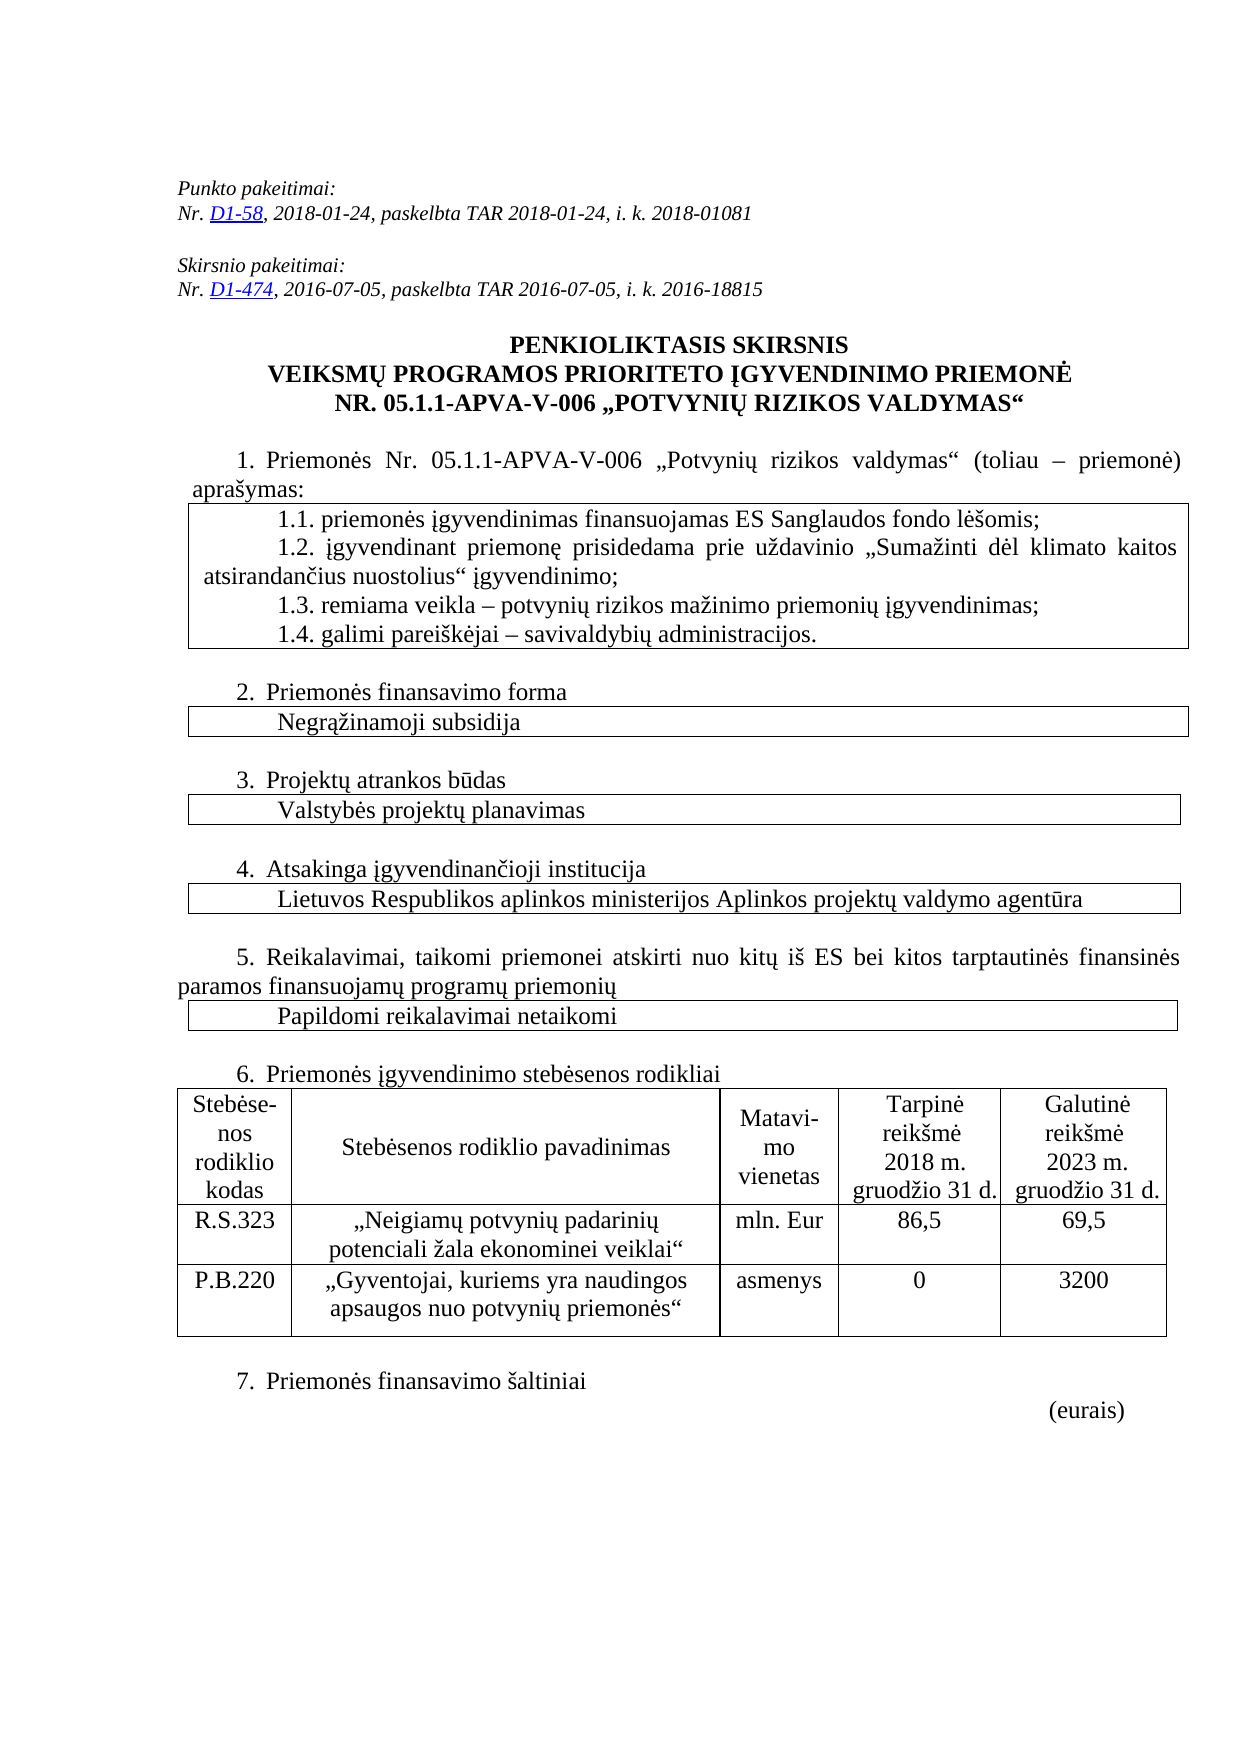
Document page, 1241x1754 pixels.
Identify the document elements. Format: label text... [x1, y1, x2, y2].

table_header Stebėsenos rodiklio pavadinimas [292, 1089, 719, 1204]
table_header Valstybės projektų planavimas [189, 795, 1180, 824]
text Nr. D1-474, 2016-07-05, paskelbta TAR 2016-07-05, i. k. 2016-18815 [177, 277, 1181, 301]
text 1. Priemonės Nr. 05.1.1-APVA-V-006 „Potvynių rizikos valdymas“ (toliau – priemonė) aprašymas: [192, 445, 1181, 503]
table_cell 1.3. remiama veikla – potvynių rizikos mažinimo priemonių įgyvendinimas; [189, 590, 1188, 619]
table_cell 69,5 [1001, 1205, 1166, 1264]
table_cell P.B.220 [178, 1265, 291, 1336]
text 5. Reikalavimai, taikomi priemonei atskirti nuo kitų iš ES bei kitos tarptautinės finansinės paramos finansuojamų programų priemonių [177, 942, 1181, 1000]
text VEIKSMŲ PROGRAMOS PRIORITETO ĮGYVENDINIMO PRIEMONĖ [165, 359, 1181, 388]
table_cell asmenys [721, 1265, 838, 1336]
table_header Galutinė reikšmė 2023 m. gruodžio 31 d. [1001, 1089, 1166, 1204]
text 6. Priemonės įgyvendinimo stebėsenos rodikliai [236, 1059, 1181, 1088]
table_header Matavi-mo vienetas [721, 1089, 838, 1204]
text NR. 05.1.1-APVA-V-006 „potvynių rizikos valdyMAS“ [177, 388, 1181, 416]
table_cell 86,5 [839, 1205, 1000, 1264]
table_header Negrąžinamoji subsidija [189, 707, 1188, 736]
table_header Tarpinė reikšmė 2018 m. gruodžio 31 d. [839, 1089, 1000, 1204]
text 4. Atsakinga įgyvendinančioji institucija [236, 854, 1181, 883]
table_cell mln. Eur [721, 1205, 838, 1264]
table_cell „Neigiamų potvynių padarinių potenciali žala ekonominei veiklai“ [292, 1205, 719, 1264]
table_cell 3200 [1001, 1265, 1166, 1336]
text Punkto pakeitimai: [177, 176, 1181, 200]
table_header 1.1. priemonės įgyvendinimas finansuojamas ES Sanglaudos fondo lėšomis; [189, 504, 1188, 532]
table_header Lietuvos Respublikos aplinkos ministerijos Aplinkos projektų valdymo agentūra [189, 884, 1180, 912]
table_cell 0 [839, 1265, 1000, 1336]
table_cell R.S.323 [178, 1205, 291, 1264]
table_cell 1.2. įgyvendinant priemonę prisidedama prie uždavinio „Sumažinti dėl klimato kaitos atsirandančius nuostolius“ įgyvendinimo; [189, 533, 1188, 590]
text (eurais) [177, 1395, 1181, 1423]
text Skirsnio pakeitimai: [177, 253, 1181, 277]
text 3. Projektų atrankos būdas [236, 766, 1181, 794]
text 7. Priemonės finansavimo šaltiniai [236, 1366, 1181, 1395]
text PENKIOLIKTASIS SKIRSNIS [177, 330, 1181, 359]
table_cell 1.4. galimi pareiškėjai – savivaldybių administracijos. [189, 619, 1188, 647]
table_header Papildomi reikalavimai netaikomi [189, 1001, 1177, 1029]
table_header Stebėse-nos rodiklio kodas [178, 1089, 291, 1204]
text 2. Priemonės finansavimo forma [236, 677, 1181, 706]
text Nr. D1-58, 2018-01-24, paskelbta TAR 2018-01-24, i. k. 2018-01081 [177, 200, 1181, 224]
table_cell „Gyventojai, kuriems yra naudingos apsaugos nuo potvynių priemonės“ [292, 1265, 719, 1336]
